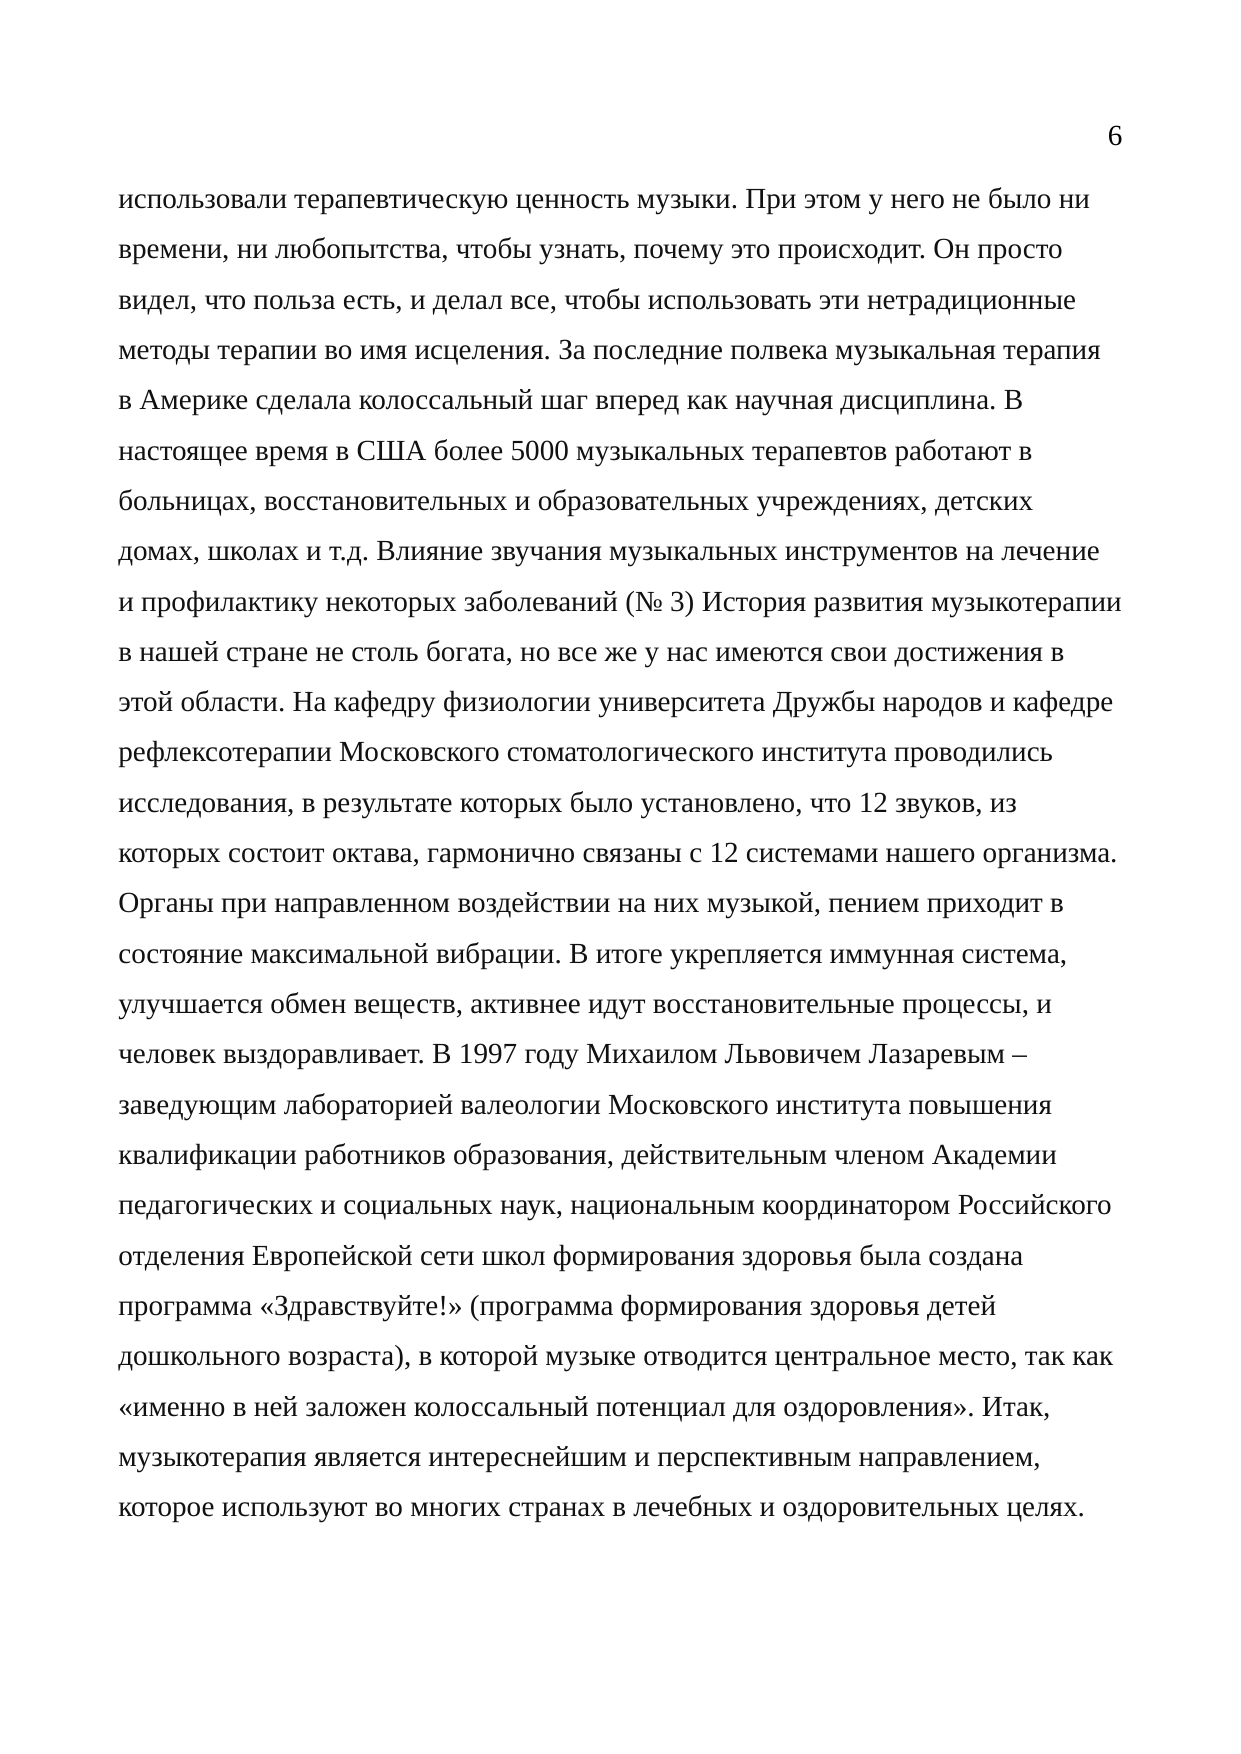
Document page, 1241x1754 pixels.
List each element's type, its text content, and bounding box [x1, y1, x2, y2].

list использовали терапевтическую ценность музыки. При этом у него не было ни времени, ни любопытства, чтобы узнать, почему это происходит. Он просто видел, что польза есть, и делал все, чтобы использовать эти нетрадиционные методы терапии во имя исцеления. За последние полвека музыкальная терапия в Америке сделала колоссальный шаг вперед как научная дисциплина. В настоящее время в США более 5000 музыкальных терапевтов работают в больницах, восстановительных и образовательных учреждениях, детских домах, школах и т.д. Влияние звучания музыкальных инструментов на лечение и профилактику некоторых заболеваний (№ 3) История развития музыкотерапии в нашей стране не столь богата, но все же у нас имеются свои достижения в этой области. На кафедру физиологии университета Дружбы народов и кафедре рефлексотерапии Московского стоматологического института проводились исследования, в результате которых было установлено, что 12 звуков, из которых состоит октава, гармонично связаны с 12 системами нашего организма. Органы при направленном воздействии на них музыкой, пением приходит в состояние максимальной вибрации. В итоге укрепляется иммунная система, улучшается обмен веществ, активнее идут восстановительные процессы, и человек выздоравливает. В 1997 году Михаилом Львовичем Лазаревым – заведующим лабораторией валеологии Московского института повышения квалификации работников образования, действительным членом Академии педагогических и социальных наук, национальным координатором Российского отделения Европейской сети школ формирования здоровья была создана программа «Здравствуйте!» (программа формирования здоровья детей дошкольного возраста), в которой музыке отводится центральное место, так как «именно в ней заложен колоссальный потенциал для оздоровления». Итак, музыкотерапия является интереснейшим и перспективным направлением, которое используют во многих странах в лечебных и оздоровительных целях. [118, 181, 1122, 1523]
